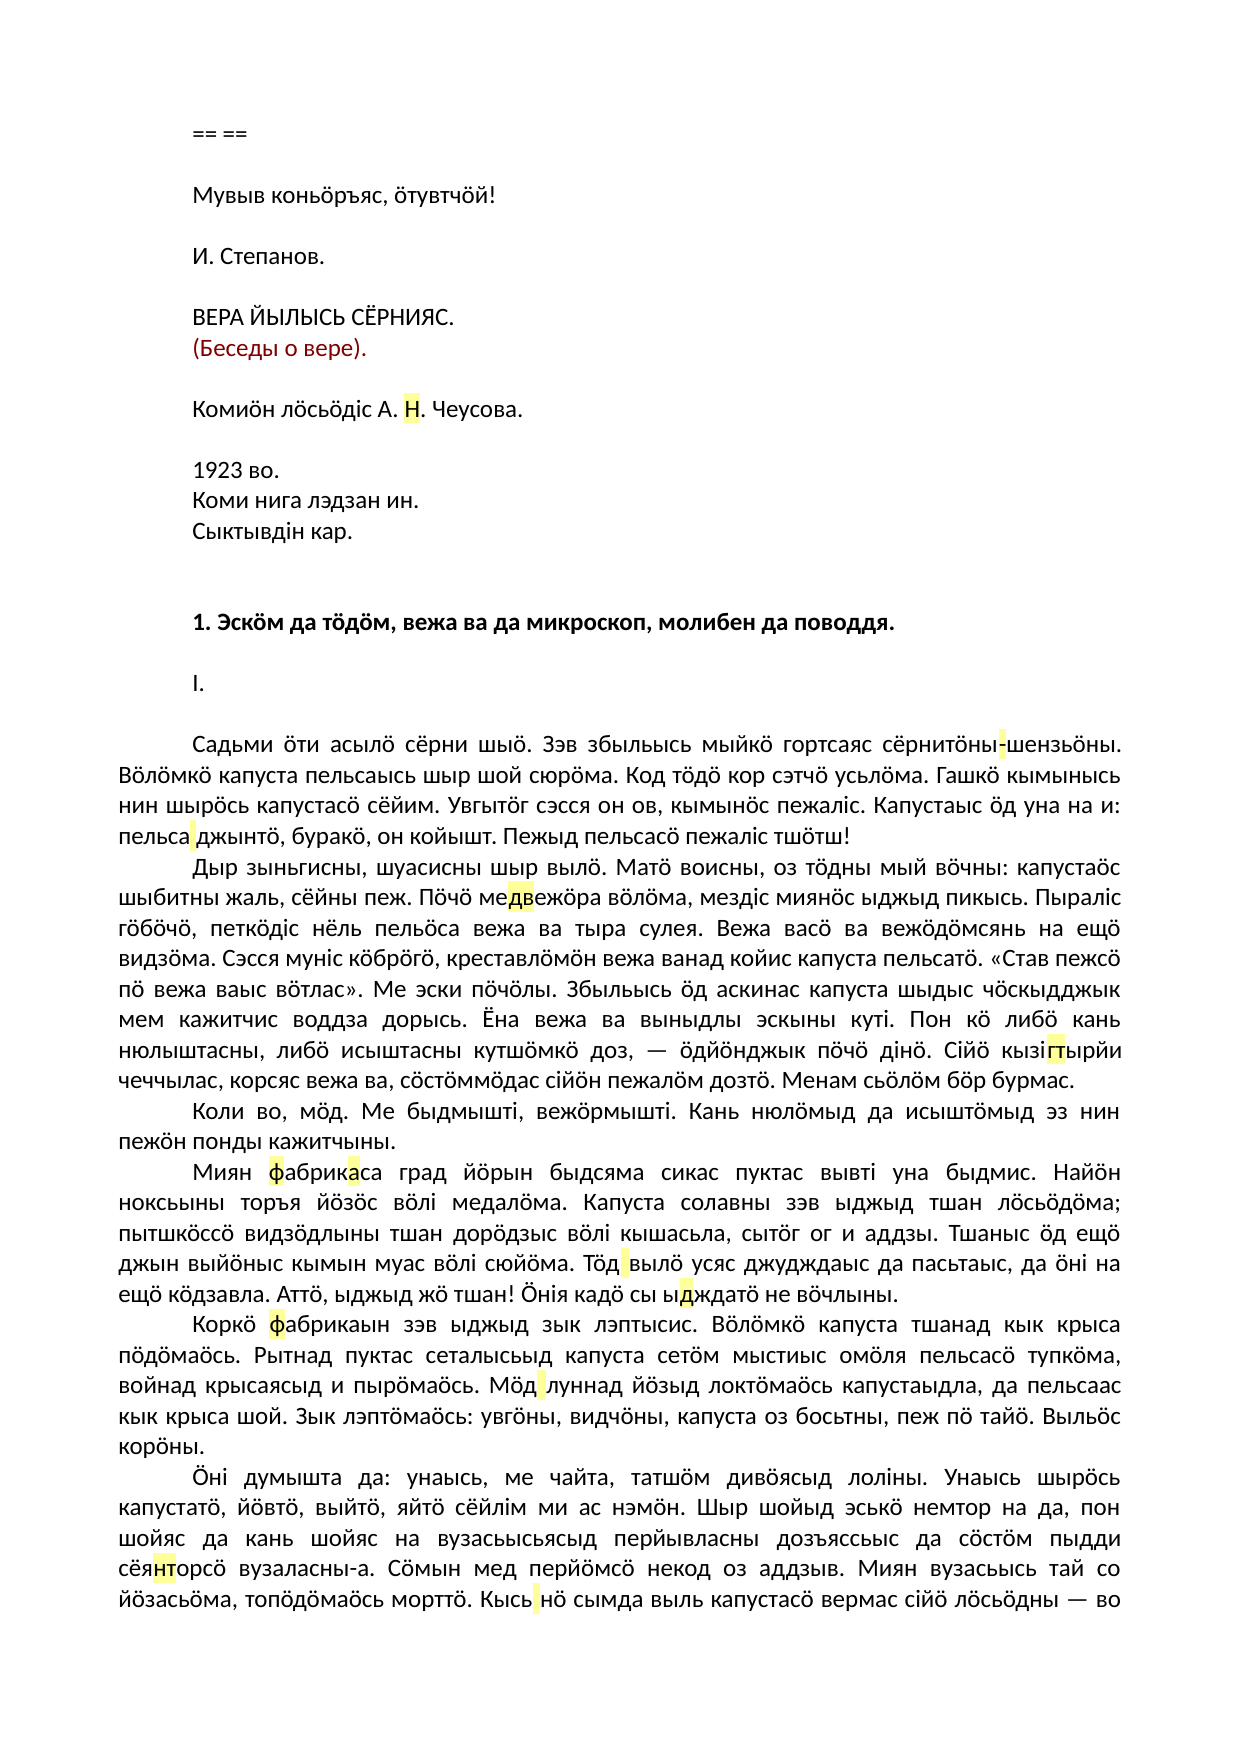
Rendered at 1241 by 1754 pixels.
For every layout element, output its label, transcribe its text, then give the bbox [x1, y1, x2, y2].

text Ӧні думышта да: унаысь, ме чайта, татшӧм дивӧясыд лоліны. Унаысь шырӧсь капустатӧ, йӧвтӧ, выйтӧ, яйтӧ сёйлім ми ас нэмӧн. Шыр шойыд эськӧ немтор на да, пон шойяс да кань шойяс на вузасьысьясыд перйывласны дозъяссьыс да сӧстӧм пыдди сёянторсӧ вузаласны-а. Сӧмын мед перйӧмсӧ некод оз аддзыв. Миян вузасьысь тай со йӧзасьӧма, топӧдӧмаӧсь морттӧ. Кысь нӧ сымда выль капустасӧ вермас сійӧ лӧсьӧдны — во [118, 1461, 1122, 1614]
text Коли во, мӧд. Ме быдмышті, вежӧрмышті. Кань нюлӧмыд да исыштӧмыд эз нин пежӧн понды кажитчыны. [118, 1095, 1122, 1156]
text Миян фабрикаса град йӧрын быдсяма сикас пуктас вывті уна быдмис. Найӧн ноксьыны торъя йӧзӧс вӧлі медалӧма. Капуста солавны зэв ыджыд тшан лӧсьӧдӧма; пытшкӧссӧ видзӧдлыны тшан дорӧдзыс вӧлі кышасьла, сытӧг ог и аддзы. Тшаныс ӧд ещӧ джын выйӧныс кымын муас вӧлі сюйӧма. Тӧд вылӧ усяс джудждаыс да пасьтаыс, да ӧні на ещӧ кӧдзавла. Аттӧ, ыджыд жӧ тшан! Ӧнія кадӧ сы ыдждатӧ не вӧчлыны. [118, 1156, 1122, 1308]
text Коркӧ фабрикаын зэв ыджыд зык лэптысис. Вӧлӧмкӧ капуста тшанад кык крыса пӧдӧмаӧсь. Рытнад пуктас сеталысьыд капуста сетӧм мыстиыс омӧля пельсасӧ тупкӧма, войнад крысаясыд и пырӧмаӧсь. Мӧд луннад йӧзыд локтӧмаӧсь капустаыдла, да пельсаас кык крыса шой. Зык лэптӧмаӧсь: увгӧны, видчӧны, капуста оз босьтны, пеж пӧ тайӧ. Выльӧс корӧны. [118, 1308, 1122, 1461]
text Коми нига лэдзан ин. [118, 484, 1122, 515]
text (Беседы о вере). [118, 332, 1122, 362]
text 1. Эскӧм да тӧдӧм, вежа ва да микроскоп, молибен да поводдя. [118, 606, 1122, 637]
text Сыктывдін кар. [118, 515, 1122, 545]
text ВЕРА ЙЫЛЫСЬ СЁРНИЯС. [118, 301, 1122, 332]
text == == [118, 118, 1122, 149]
text 1923 во. [118, 454, 1122, 484]
text Мувыв коньӧръяс, ӧтувтчӧй! [118, 179, 1122, 210]
text Комиӧн лӧсьӧдіс А. Н. Чеусова. [118, 393, 1122, 423]
text И. Степанов. [118, 240, 1122, 271]
text Дыр зыньгисны, шуасисны шыр вылӧ. Матӧ воисны, оз тӧдны мый вӧчны: капустаӧс шыбитны жаль, сёйны пеж. Пӧчӧ медвежӧра вӧлӧма, мездіс миянӧс ыджыд пикысь. Пыраліс гӧбӧчӧ, петкӧдіс нёль пельӧса вежа ва тыра сулея. Вежа васӧ ва вежӧдӧмсянь на ещӧ видзӧма. Сэсся муніс кӧбрӧгӧ, креставлӧмӧн вежа ванад койис капуста пельсатӧ. «Став пежсӧ пӧ вежа ваыс вӧтлас». Ме эски пӧчӧлы. Збыльысь ӧд аскинас капуста шыдыс чӧскыдджык мем кажитчис воддза дорысь. Ёна вежа ва выныдлы эскыны куті. Пон кӧ либӧ кань нюлыштасны, либӧ исыштасны кутшӧмкӧ доз, — ӧдйӧнджык пӧчӧ дінӧ. Сійӧ кызігтырйи чеччылас, корсяс вежа ва, сӧстӧммӧдас сійӧн пежалӧм дозтӧ. Менам сьӧлӧм бӧр бурмас. [118, 851, 1122, 1095]
text Садьми ӧти асылӧ сёрни шыӧ. Зэв збыльысь мыйкӧ гортсаяс сёрнитӧны-шензьӧны. Вӧлӧмкӧ капуста пельсаысь шыр шой сюрӧма. Код тӧдӧ кор сэтчӧ усьлӧма. Гашкӧ кымынысь нин шырӧсь капустасӧ сёйим. Увгытӧг сэсся он ов, кымынӧс пежаліс. Капустаыс ӧд уна на и: пельса джынтӧ, буракӧ, он койышт. Пежыд пельсасӧ пежаліс тшӧтш! [118, 728, 1122, 851]
text І. [118, 667, 1122, 698]
